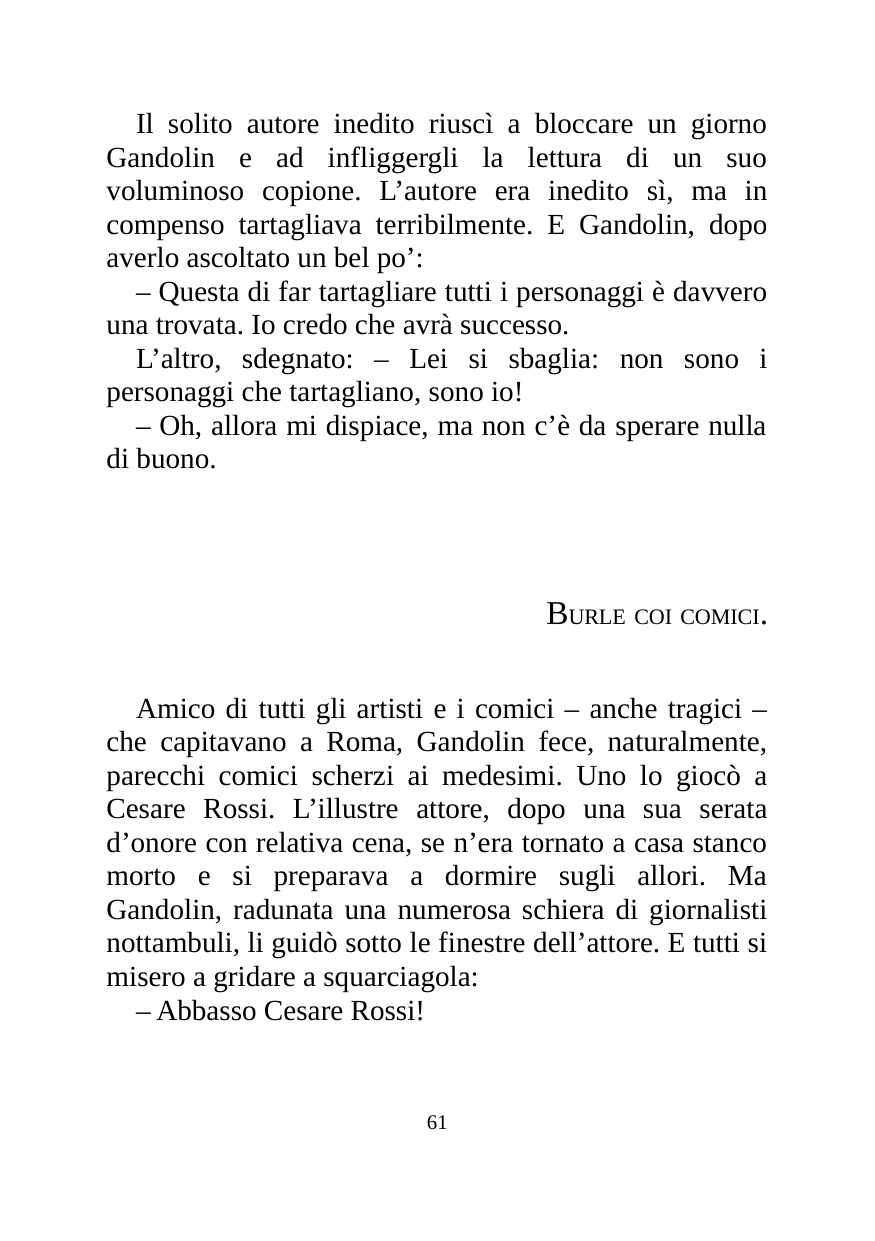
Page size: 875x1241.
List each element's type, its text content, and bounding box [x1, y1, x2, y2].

text Amico di tutti gli artisti e i comici – anche tragici – che capitavano a Roma, Gandolin fece, naturalmente, parecchi comici scherzi ai medesimi. Uno lo giocò a Cesare Rossi. L’illustre attore, dopo una sua serata d’onore con relativa cena, se n’era tornato a casa stanco morto e si preparava a dormire sugli allori. Ma Gandolin, radunata una numerosa schiera di giornalisti nottambuli, li guidò sotto le finestre dell’attore. E tutti si misero a gridare a squarciagola: [106, 691, 768, 993]
subtitle Burle coi comici. [106, 593, 768, 632]
text – Abbasso Cesare Rossi! [106, 993, 768, 1026]
text – Oh, allora mi dispiace, ma non c’è da sperare nulla di buono. [106, 408, 768, 475]
text L’altro, sdegnato: – Lei si sbaglia: non sono i personaggi che tartagliano, sono io! [106, 341, 768, 408]
text Il solito autore inedito riuscì a bloccare un giorno Gandolin e ad infliggergli la lettura di un suo voluminoso copione. L’autore era inedito sì, ma in compenso tartagliava terribilmente. E Gandolin, dopo averlo ascoltato un bel po’: [106, 106, 768, 274]
text – Questa di far tartagliare tutti i personaggi è davvero una trovata. Io credo che avrà successo. [106, 274, 768, 341]
